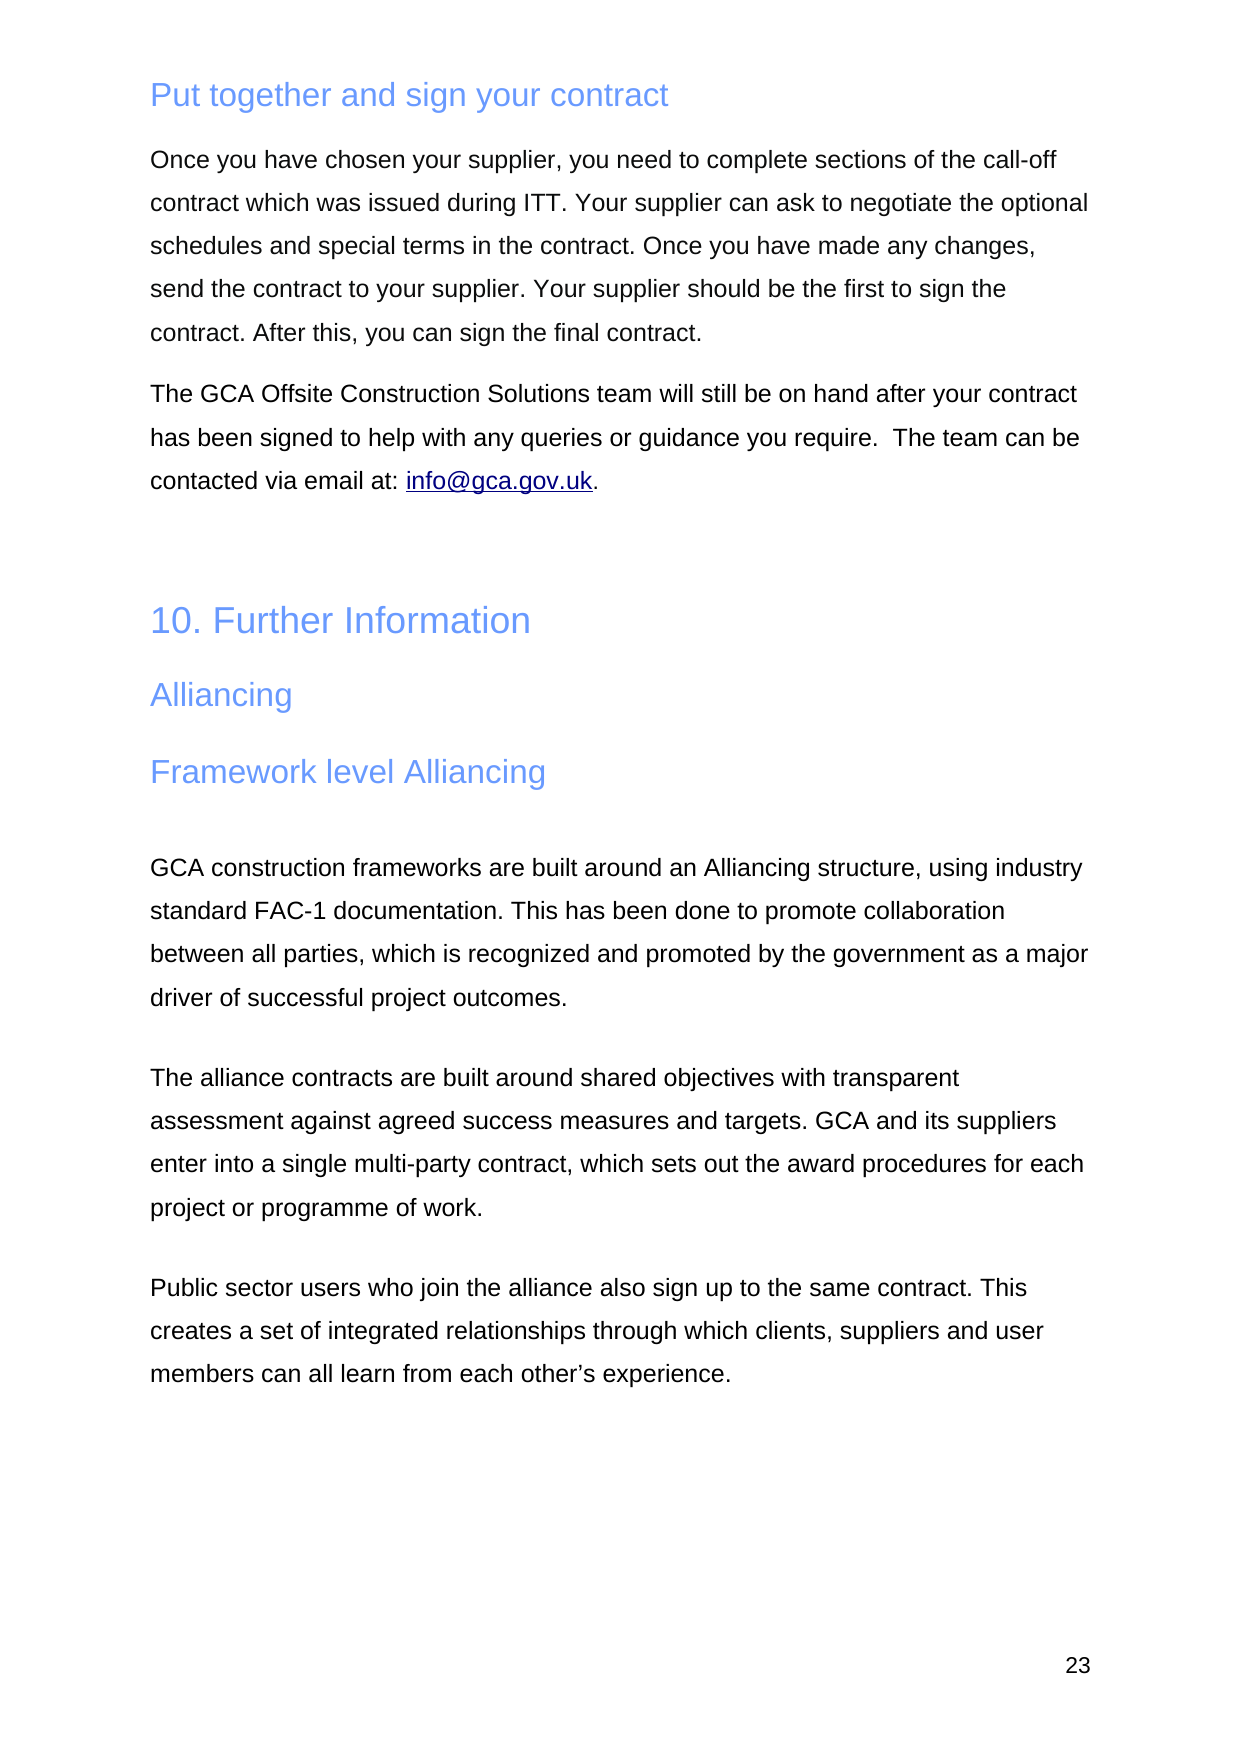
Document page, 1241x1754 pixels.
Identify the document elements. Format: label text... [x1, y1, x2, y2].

subtitle Put together and sign your contract [150, 75, 1091, 113]
text GCA construction frameworks are built around an Alliancing structure, using industry standard FAC-1 documentation. This has been done to promote collaboration between all parties, which is recognized and promoted by the government as a major driver of successful project outcomes. [150, 853, 1091, 1011]
text The alliance contracts are built around shared objectives with transparent assessment against agreed success measures and targets. GCA and its suppliers enter into a single multi-party contract, which sets out the award procedures for each project or programme of work. [150, 1063, 1091, 1221]
subtitle 10. Further Information [150, 598, 1091, 641]
text Public sector users who join the alliance also sign up to the same contract. This creates a set of integrated relationships through which clients, suppliers and user members can all learn from each other’s experience. [150, 1273, 1091, 1388]
text Once you have chosen your supplier, you need to complete sections of the call-off contract which was issued during ITT. Your supplier can ask to negotiate the optional schedules and special terms in the contract. Once you have made any changes, send the contract to your supplier. Your supplier should be the first to sign the contract. After this, you can sign the final contract. [150, 145, 1091, 346]
subtitle Framework level Alliancing [150, 752, 1091, 790]
subtitle Alliancing [150, 676, 1091, 714]
text The GCA Offsite Construction Solutions team will still be on hand after your contract has been signed to help with any queries or guidance you require. The team can be contacted via email at: info@gca.gov.uk. [150, 379, 1091, 494]
